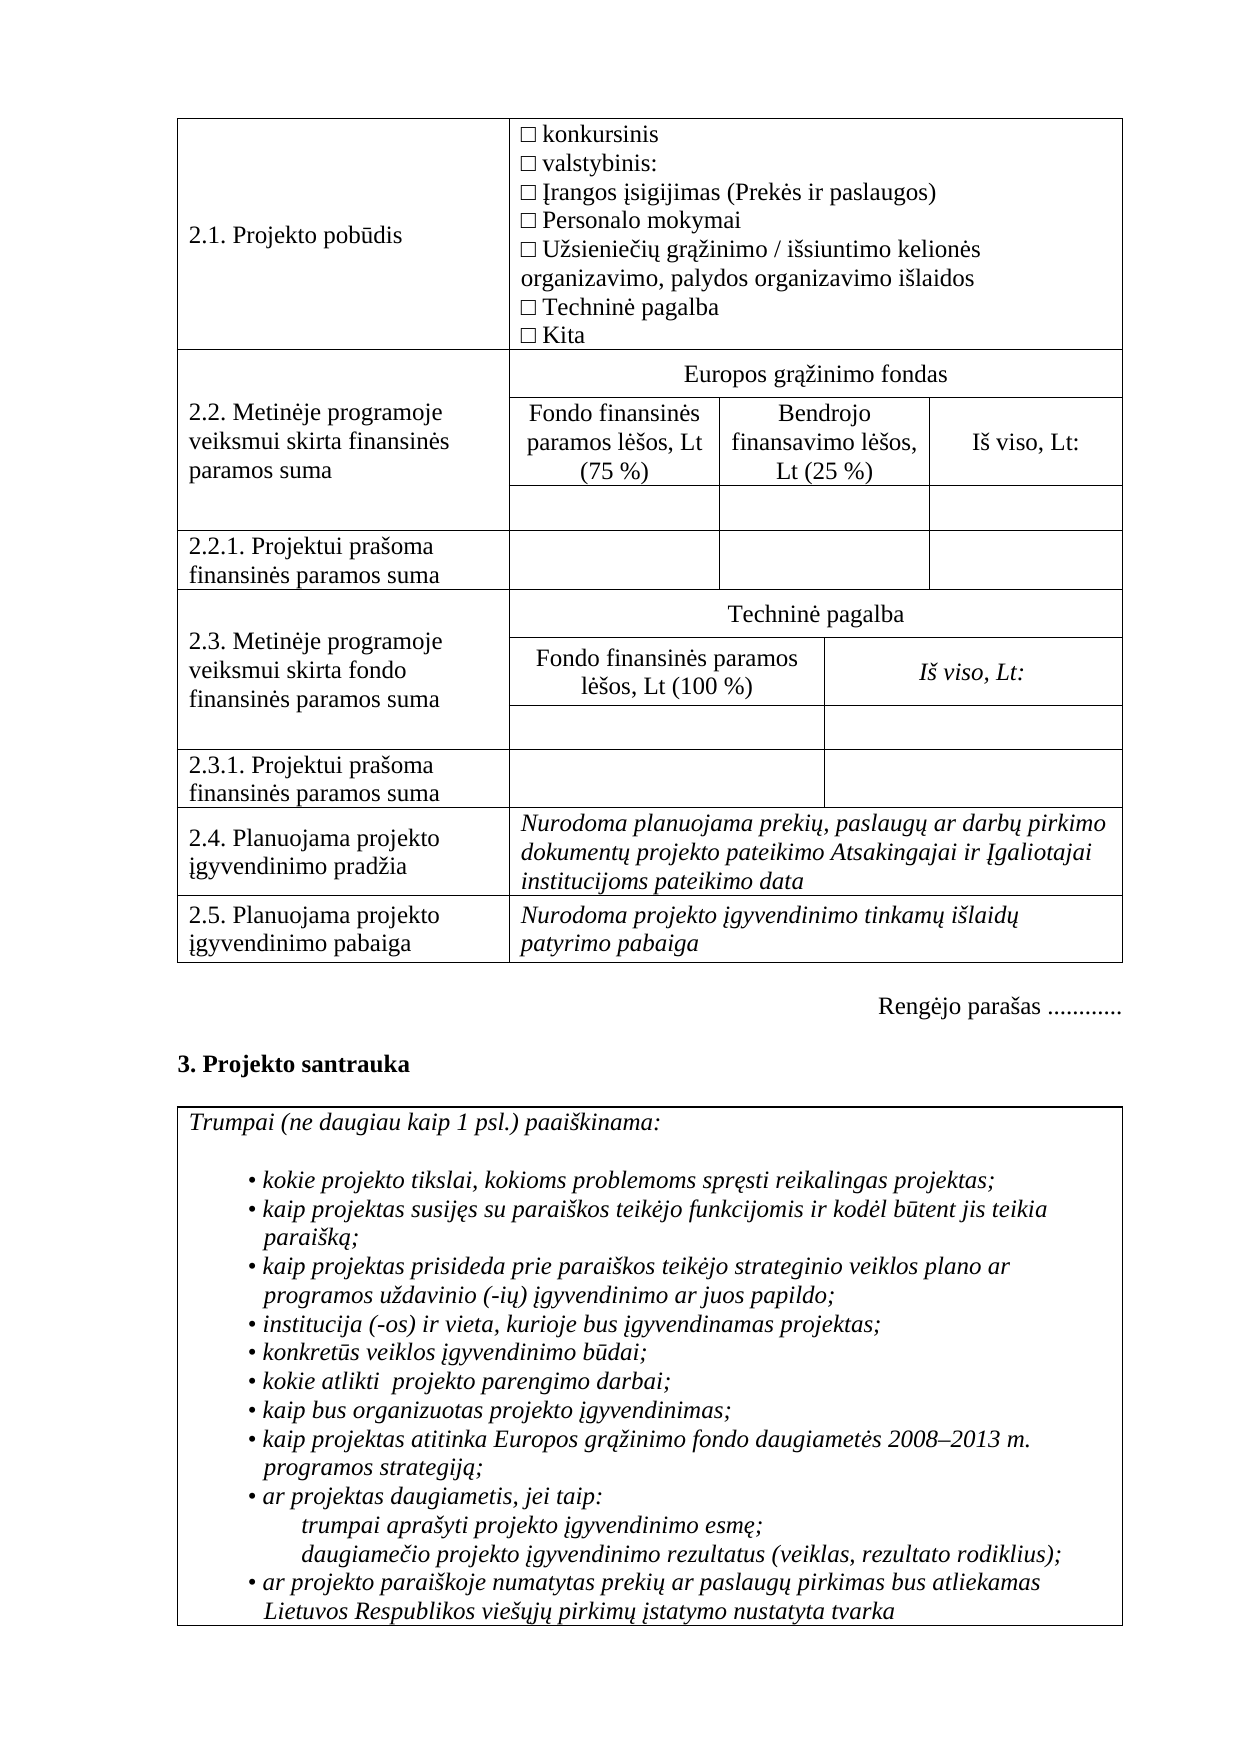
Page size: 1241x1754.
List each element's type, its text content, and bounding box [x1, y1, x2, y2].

table_cell 2.3. Metinėje programoje veiksmui skirta fondo finansinės paramos suma [178, 590, 509, 749]
table_cell [720, 531, 929, 589]
text 3. Projekto santrauka [177, 1049, 1122, 1078]
table_header Trumpai (ne daugiau kaip 1 psl.) paaiškinama: • kokie projekto tikslai, kokioms problemoms spręsti reikalingas projektas; • kaip projektas susijęs su paraiškos teikėjo funkcijomis ir kodėl būtent jis teikia paraišką; • kaip projektas prisideda prie paraiškos teikėjo strateginio veiklos plano ar programos uždavinio (-ių) įgyvendinimo ar juos papildo; • institucija (-os) ir vieta, kurioje bus įgyvendinamas projektas; • konkretūs veiklos įgyvendinimo būdai; • kokie atlikti projekto parengimo darbai; • kaip bus organizuotas projekto įgyvendinimas; • kaip projektas atitinka Europos grąžinimo fondo daugiametės 2008–2013 m. programos strategiją; • ar projektas daugiametis, jei taip: trumpai aprašyti projekto įgyvendinimo esmę; daugiamečio projekto įgyvendinimo rezultatus (veiklas, rezultato rodiklius); • ar projekto paraiškoje numatytas prekių ar paslaugų pirkimas bus atliekamas Lietuvos Respublikos viešųjų pirkimų įstatymo nustatyta tvarka [178, 1108, 1122, 1625]
table_cell 2.2. Metinėje programoje veiksmui skirta finansinės paramos suma [178, 350, 509, 530]
table_cell [510, 531, 719, 589]
table_cell [720, 486, 929, 530]
table_cell [930, 531, 1122, 589]
table_cell Fondo finansinės paramos lėšos, Lt (100 %) [510, 638, 824, 704]
table_cell 2.2.1. Projektui prašoma finansinės paramos suma [178, 531, 509, 589]
table_cell Nurodoma planuojama prekių, paslaugų ar darbų pirkimo dokumentų projekto pateikimo Atsakingajai ir Įgaliotajai institucijoms pateikimo data [510, 808, 1122, 894]
table_cell Nurodoma projekto įgyvendinimo tinkamų išlaidų patyrimo pabaiga [510, 896, 1122, 962]
table_cell [930, 486, 1122, 530]
table_cell Techninė pagalba [510, 590, 1122, 637]
table_cell 2.4. Planuojama projekto įgyvendinimo pradžia [178, 808, 509, 894]
table_cell 2.5. Planuojama projekto įgyvendinimo pabaiga [178, 896, 509, 962]
table_cell [825, 706, 1122, 749]
table_cell [825, 750, 1122, 807]
table_cell Bendrojo finansavimo lėšos, Lt (25 %) [720, 398, 929, 484]
table_cell 2.3.1. Projektui prašoma finansinės paramos suma [178, 750, 509, 807]
table_cell Iš viso, Lt: [825, 638, 1122, 704]
table_cell [510, 706, 824, 749]
table_cell Europos grąžinimo fondas [510, 350, 1122, 397]
table_cell Fondo finansinės paramos lėšos, Lt (75 %) [510, 398, 719, 484]
text Rengėjo parašas ............ [177, 991, 1122, 1020]
table_cell [510, 750, 824, 807]
table_cell Iš viso, Lt: [930, 398, 1122, 484]
table_cell □[] konkursinis □[] valstybinis: □[] Įrangos įsigijimas (Prekės ir paslaugos) □[] Personalo mokymai □[] Užsieniečių grąžinimo / išsiuntimo kelionės organizavimo, palydos organizavimo išlaidos □[] Techninė pagalba □[] Kita [510, 119, 1122, 349]
table_cell 2.1. Projekto pobūdis [178, 119, 509, 349]
table_cell [510, 486, 719, 530]
